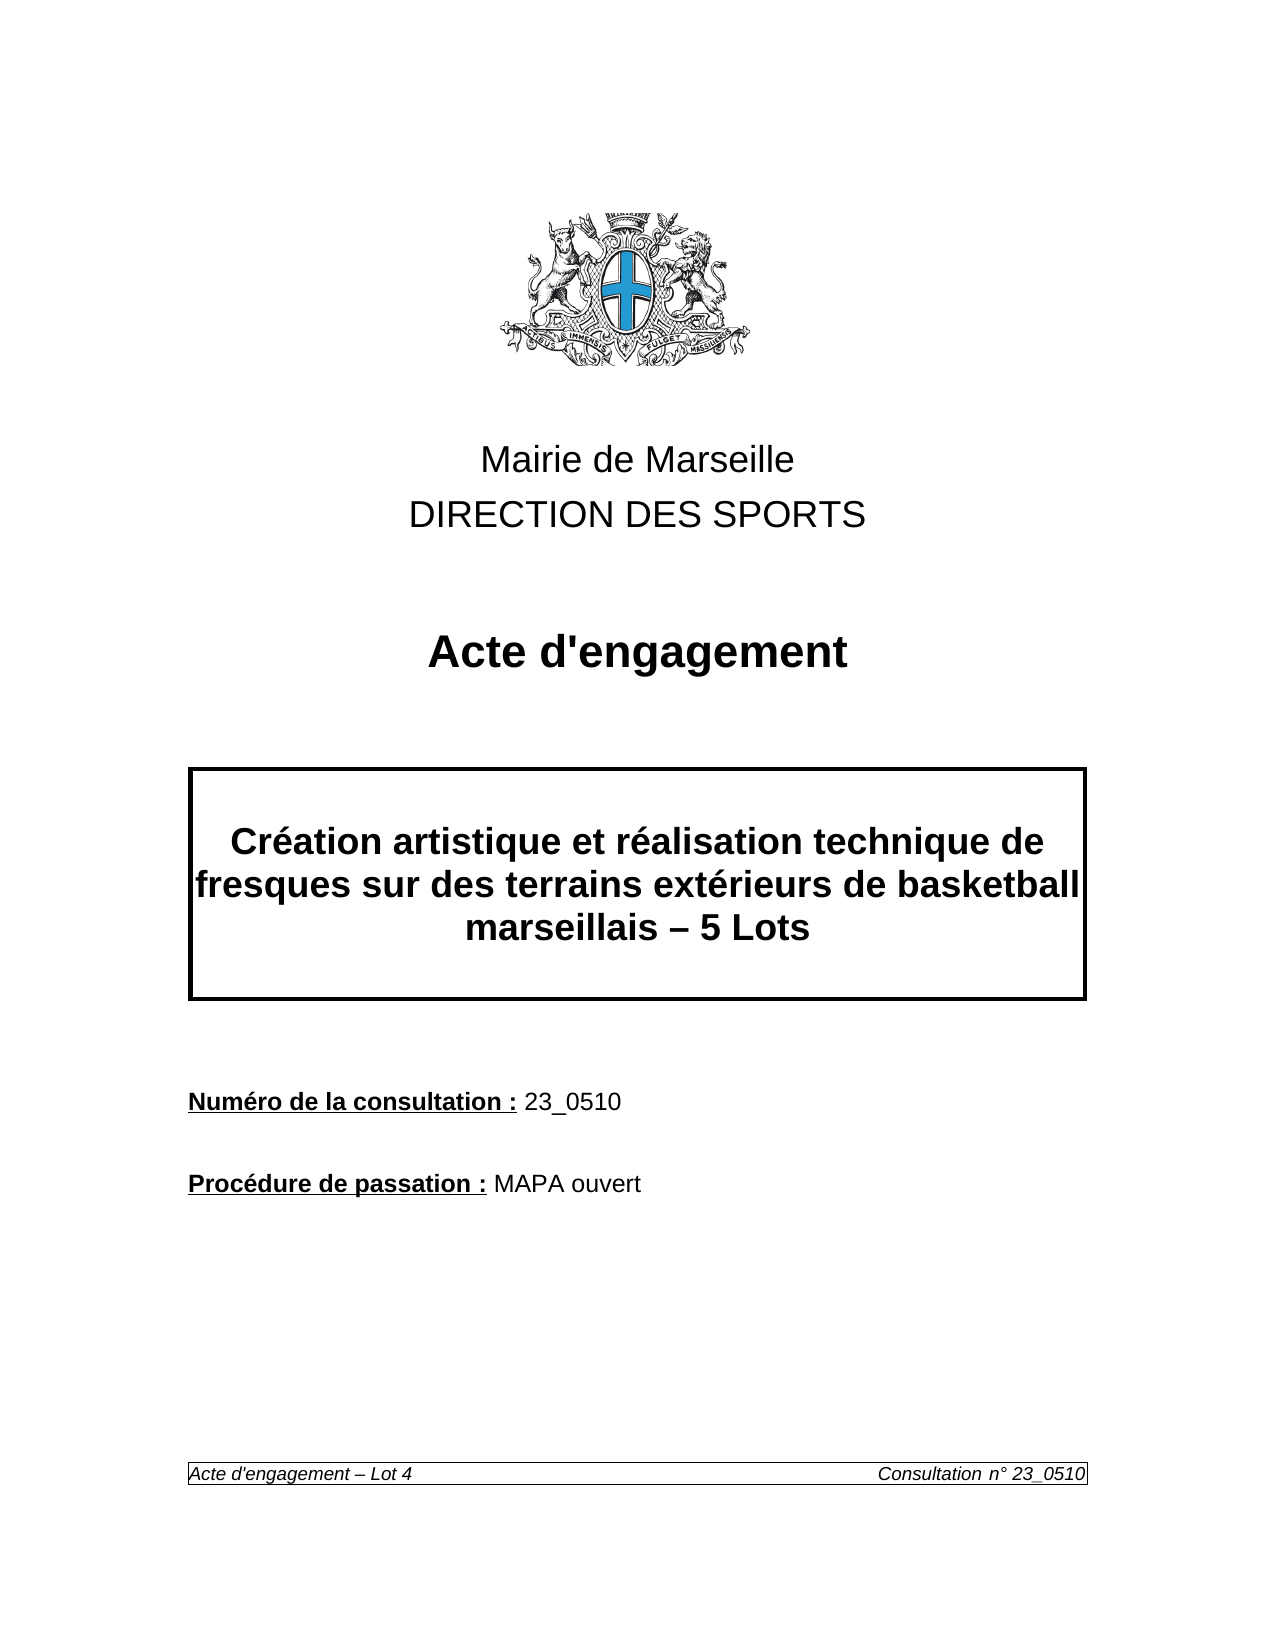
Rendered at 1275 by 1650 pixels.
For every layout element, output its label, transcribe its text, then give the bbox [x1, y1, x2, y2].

picture [499, 213, 751, 366]
text Acte d'engagement [188, 625, 1087, 677]
text Numéro de la consultation : 23_0510 [188, 1087, 1087, 1115]
text DIRECTION DES SPORTS [188, 492, 1087, 536]
text Procédure de passation : MAPA ouvert [188, 1169, 1087, 1198]
text Création artistique et réalisation technique de fresques sur des terrains extérieurs de basketball marseillais – 5 Lots [193, 814, 1083, 944]
text Mairie de Marseille [188, 437, 1087, 480]
